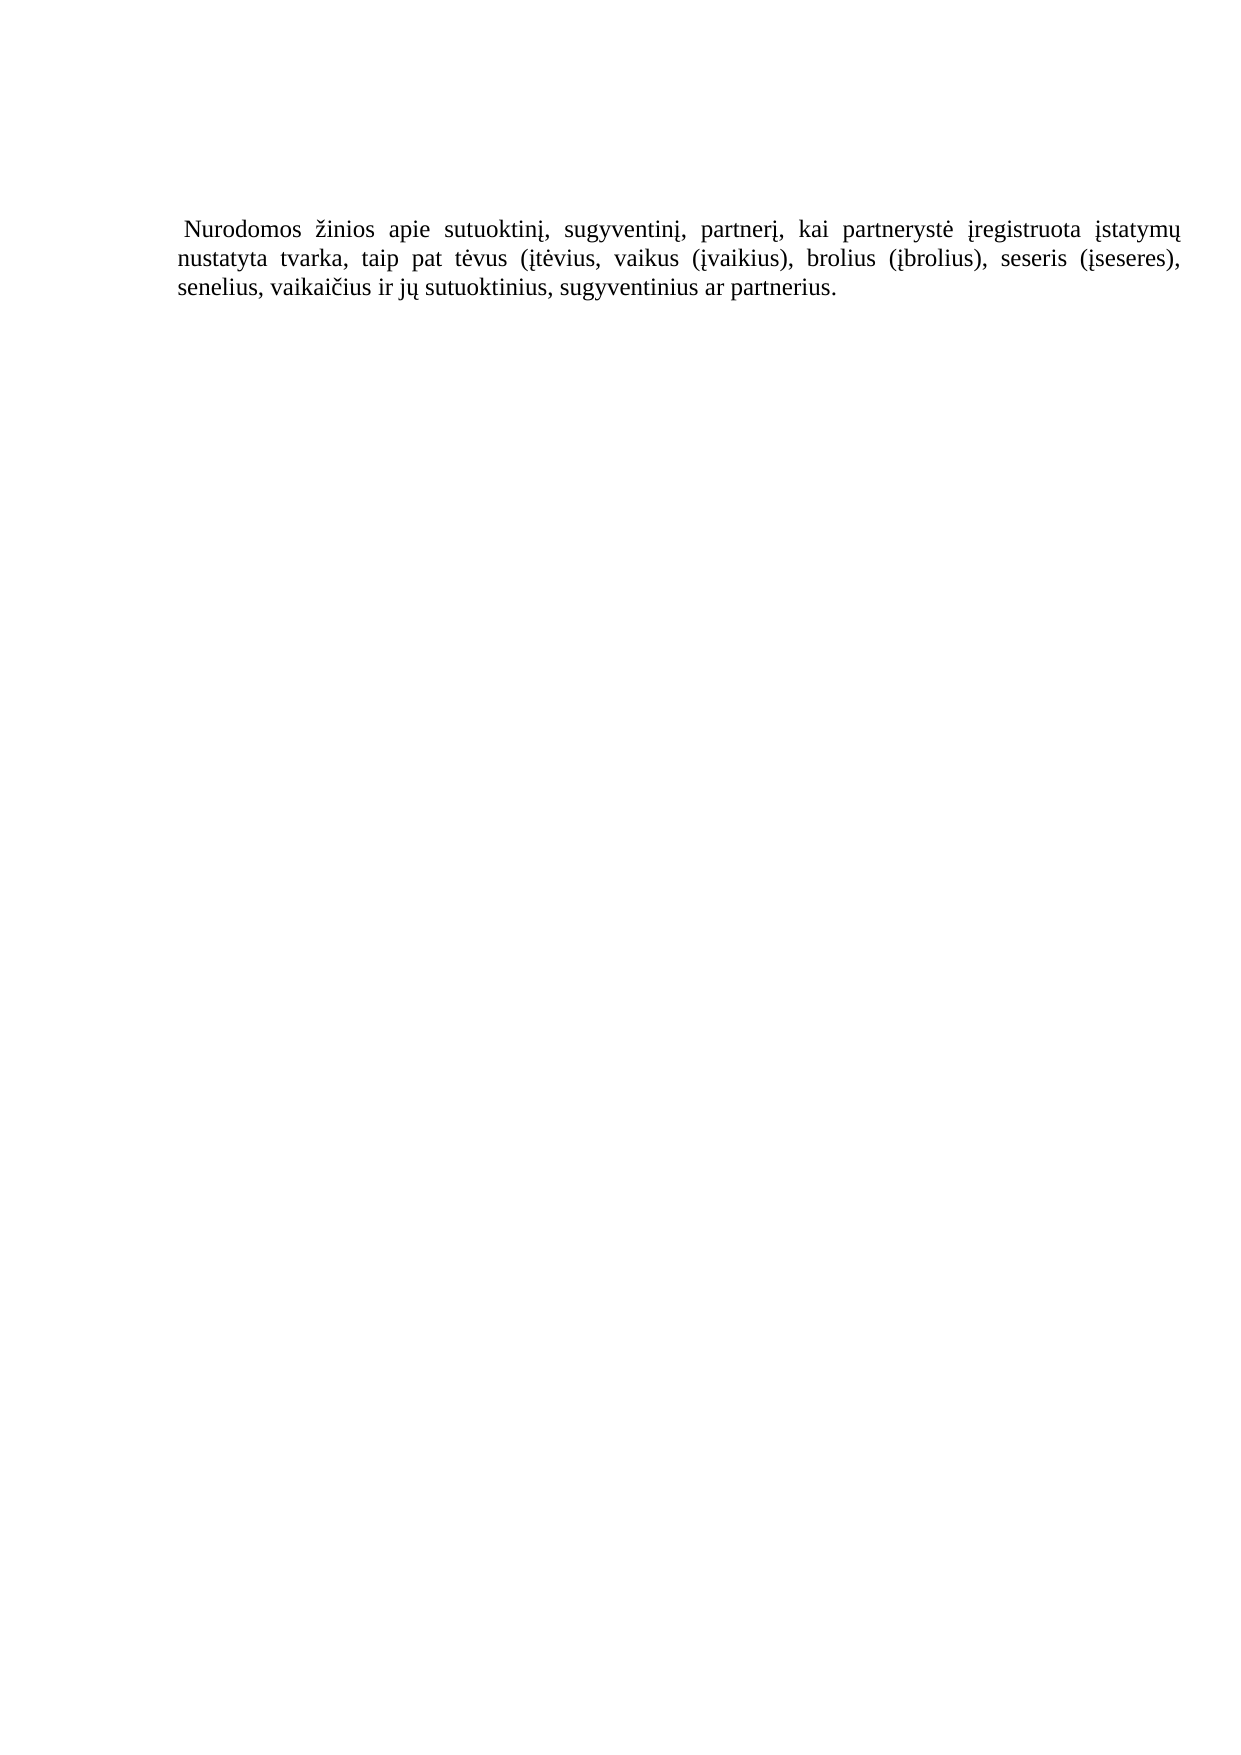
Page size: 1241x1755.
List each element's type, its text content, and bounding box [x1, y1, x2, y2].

text Nurodomos žinios apie sutuoktinį, sugyventinį, partnerį, kai partnerystė įregistruota įstatymų nustatyta tvarka, taip pat tėvus (įtėvius, vaikus (įvaikius), brolius (įbrolius), seseris (įseseres), senelius, vaikaičius ir jų sutuoktinius, sugyventinius ar partnerius. [177, 214, 1181, 301]
